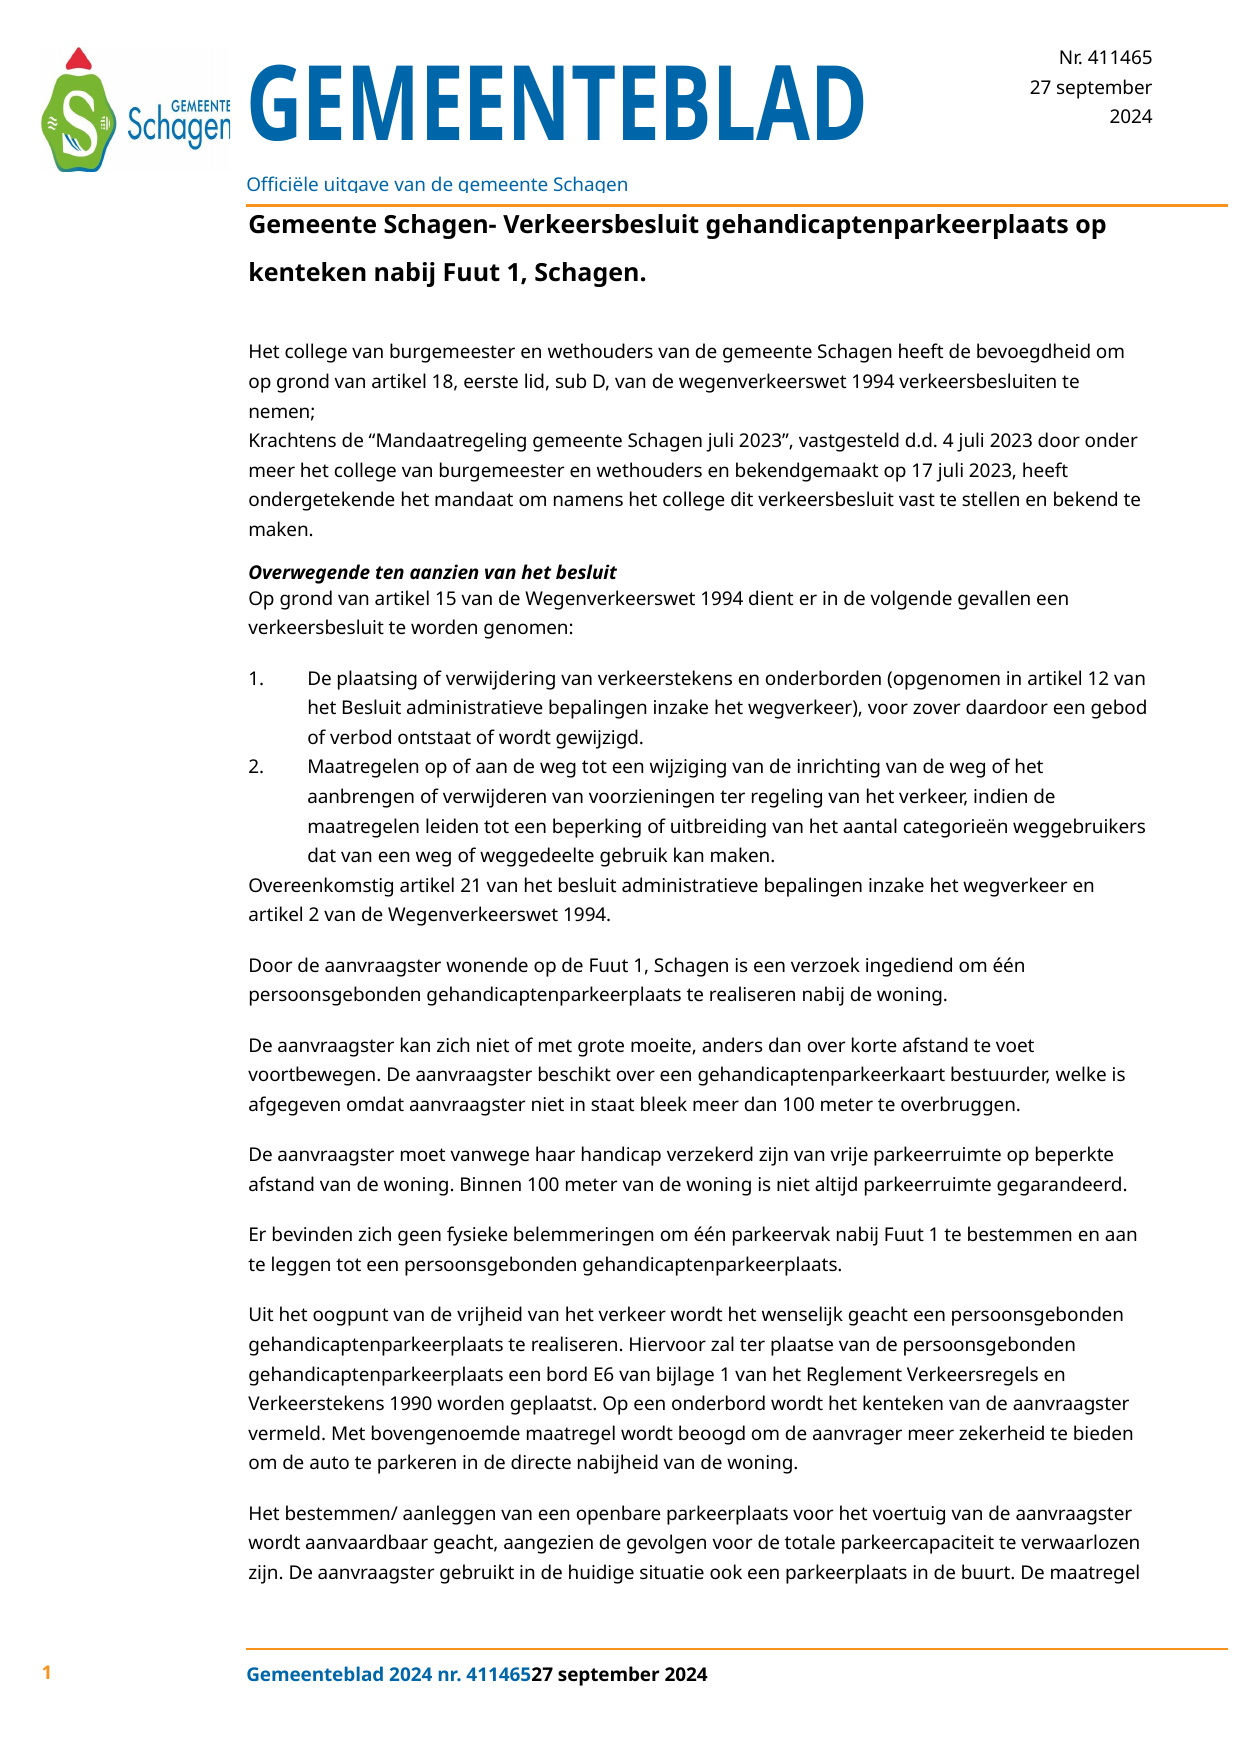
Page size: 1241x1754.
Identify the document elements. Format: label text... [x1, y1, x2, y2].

text Overeenkomstig artikel 21 van het besluit administratieve bepalingen inzake het wegverkeer en artikel 2 van de Wegenverkeerswet 1994. [248, 872, 1152, 927]
text Gemeente Schagen- Verkeersbesluit gehandicaptenparkeerplaats op kenteken nabij Fuut 1, Schagen. [248, 207, 1152, 288]
text Uit het oogpunt van de vrijheid van het verkeer wordt het wenselijk geacht een persoonsgebonden gehandicaptenparkeerplaats te realiseren. Hiervoor zal ter plaatse van de persoonsgebonden gehandicaptenparkeerplaats een bord E6 van bijlage 1 van het Reglement Verkeersregels en Verkeerstekens 1990 worden geplaatst. Op een onderbord wordt het kenteken van de aanvraagster vermeld. Met bovengenoemde maatregel wordt beoogd om de aanvrager meer zekerheid te bieden om de auto te parkeren in de directe nabijheid van de woning. [248, 1302, 1152, 1475]
text De aanvraagster kan zich niet of met grote moeite, anders dan over korte afstand te voet voortbewegen. De aanvraagster beschikt over een gehandicaptenparkeerkaart bestuurder, welke is afgegeven omdat aanvraagster niet in staat bleek meer dan 100 meter te overbruggen. [248, 1032, 1152, 1117]
list De plaatsing of verwijdering van verkeerstekens en onderborden (opgenomen in artikel 12 van het Besluit administratieve bepalingen inzake het wegverkeer), voor zover daardoor een gebod of verbod ontstaat of wordt gewijzigd. [248, 665, 1152, 750]
text Op grond van artikel 15 van de Wegenverkeerswet 1994 dient er in de volgende gevallen een verkeersbesluit te worden genomen: [248, 585, 1152, 640]
text Door de aanvraagster wonende op de Fuut 1, Schagen is een verzoek ingediend om één persoonsgebonden gehandicaptenparkeerplaats te realiseren nabij de woning. [248, 952, 1152, 1007]
picture [41, 47, 231, 172]
text Er bevinden zich geen fysieke belemmeringen om één parkeervak nabij Fuut 1 te bestemmen en aan te leggen tot een persoonsgebonden gehandicaptenparkeerplaats. [248, 1222, 1152, 1277]
text Het bestemmen/ aanleggen van een openbare parkeerplaats voor het voertuig van de aanvraagster wordt aanvaardbaar geacht, aangezien de gevolgen voor de totale parkeercapaciteit te verwaarlozen zijn. De aanvraagster gebruikt in de huidige situatie ook een parkeerplaats in de buurt. De maatregel [248, 1500, 1152, 1585]
text De aanvraagster moet vanwege haar handicap verzekerd zijn van vrije parkeerruimte op beperkte afstand van de woning. Binnen 100 meter van de woning is niet altijd parkeerruimte gegarandeerd. [248, 1142, 1152, 1197]
list Maatregelen op of aan de weg tot een wijziging van de inrichting van de weg of het aanbrengen of verwijderen van voorzieningen ter regeling van het verkeer, indien de maatregelen leiden tot een beperking of uitbreiding van het aantal categorieën weggebruikers dat van een weg of weggedeelte gebruik kan maken. [248, 754, 1152, 868]
text Het college van burgemeester en wethouders van de gemeente Schagen heeft de bevoegdheid om op grond van artikel 18, eerste lid, sub D, van de wegenverkeerswet 1994 verkeersbesluiten te nemen; [248, 339, 1152, 423]
text Overwegende ten aanzien van het besluit [248, 559, 1152, 585]
text Krachtens de “Mandaatregeling gemeente Schagen juli 2023”, vastgesteld d.d. 4 juli 2023 door onder meer het college van burgemeester en wethouders en bekendgemaakt op 17 juli 2023, heeft ondergetekende het mandaat om namens het college dit verkeersbesluit vast te stellen en bekend te maken. [248, 427, 1152, 542]
